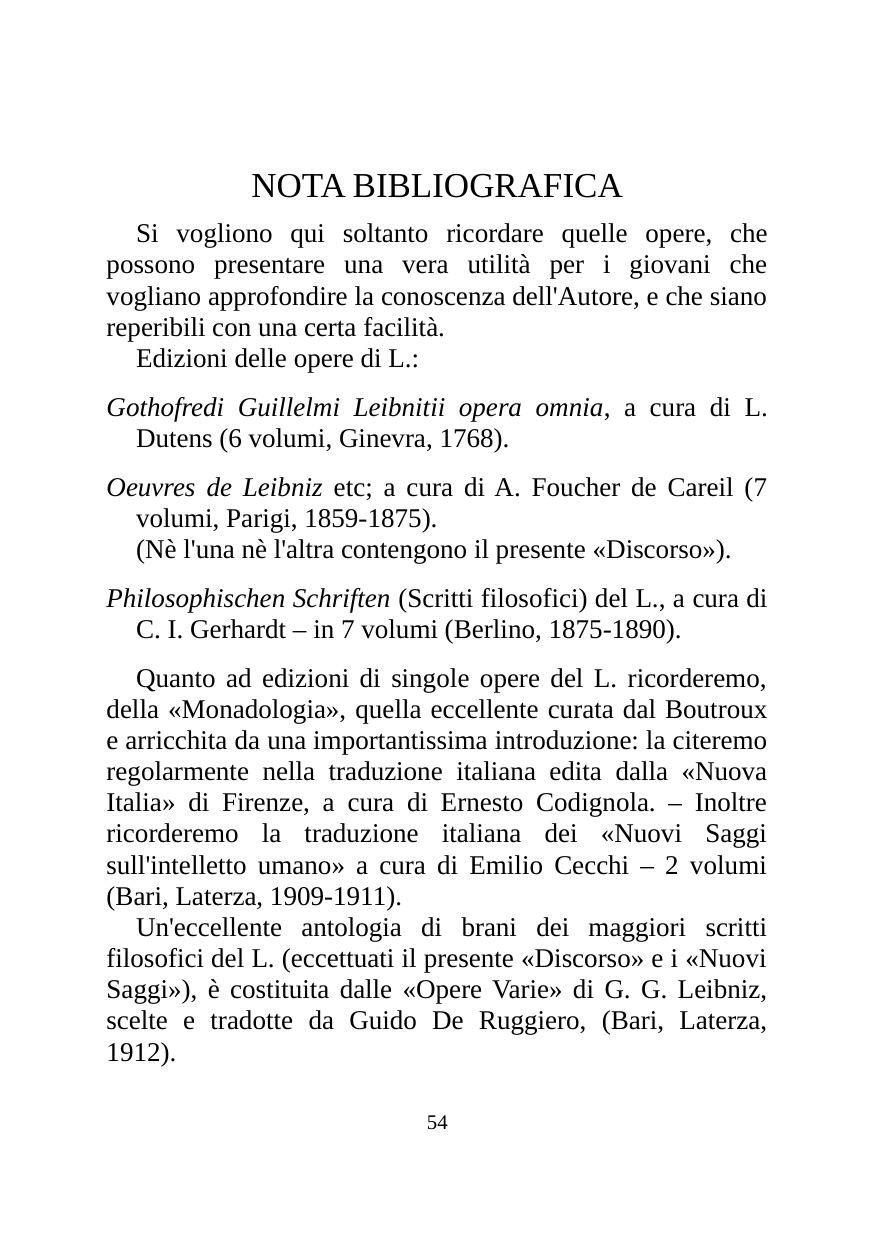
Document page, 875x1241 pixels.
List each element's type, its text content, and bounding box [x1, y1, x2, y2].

text Philosophischen Schriften (Scritti filosofici) del L., a cura di C. I. Gerhardt – in 7 volumi (Berlino, 1875-1890). [106, 582, 768, 644]
text Gothofredi Guillelmi Leibnitii opera omnia, a cura di L. Dutens (6 volumi, Ginevra, 1768). [106, 391, 768, 453]
text (Nè l'una nè l'altra contengono il presente «Discorso»). [106, 533, 768, 564]
text Un'eccellente antologia di brani dei maggiori scritti filosofici del L. (eccettuati il presente «Discorso» e i «Nuovi Saggi»), è costituita dalle «Opere Varie» di G. G. Leibniz, scelte e tradotte da Guido De Ruggiero, (Bari, Laterza, 1912). [106, 911, 768, 1067]
text Quanto ad edizioni di singole opere del L. ricorderemo, della «Monadologia», quella eccellente curata dal Boutroux e arricchita da una importantissima introduzione: la citeremo regolarmente nella traduzione italiana edita dalla «Nuova Italia» di Firenze, a cura di Ernesto Codignola. – Inoltre ricorderemo la traduzione italiana dei «Nuovi Saggi sull'intelletto umano» a cura di Emilio Cecchi – 2 volumi (Bari, Laterza, 1909-1911). [106, 662, 768, 911]
subtitle NOTA BIBLIOGRAFICA [106, 165, 768, 206]
text Si vogliono qui soltanto ricordare quelle opere, che possono presentare una vera utilità per i giovani che vogliano approfondire la conoscenza dell'Autore, e che siano reperibili con una certa facilità. [106, 217, 768, 342]
text Edizioni delle opere di L.: [106, 342, 768, 373]
text Oeuvres de Leibniz etc; a cura di A. Foucher de Careil (7 volumi, Parigi, 1859-1875). [106, 471, 768, 533]
